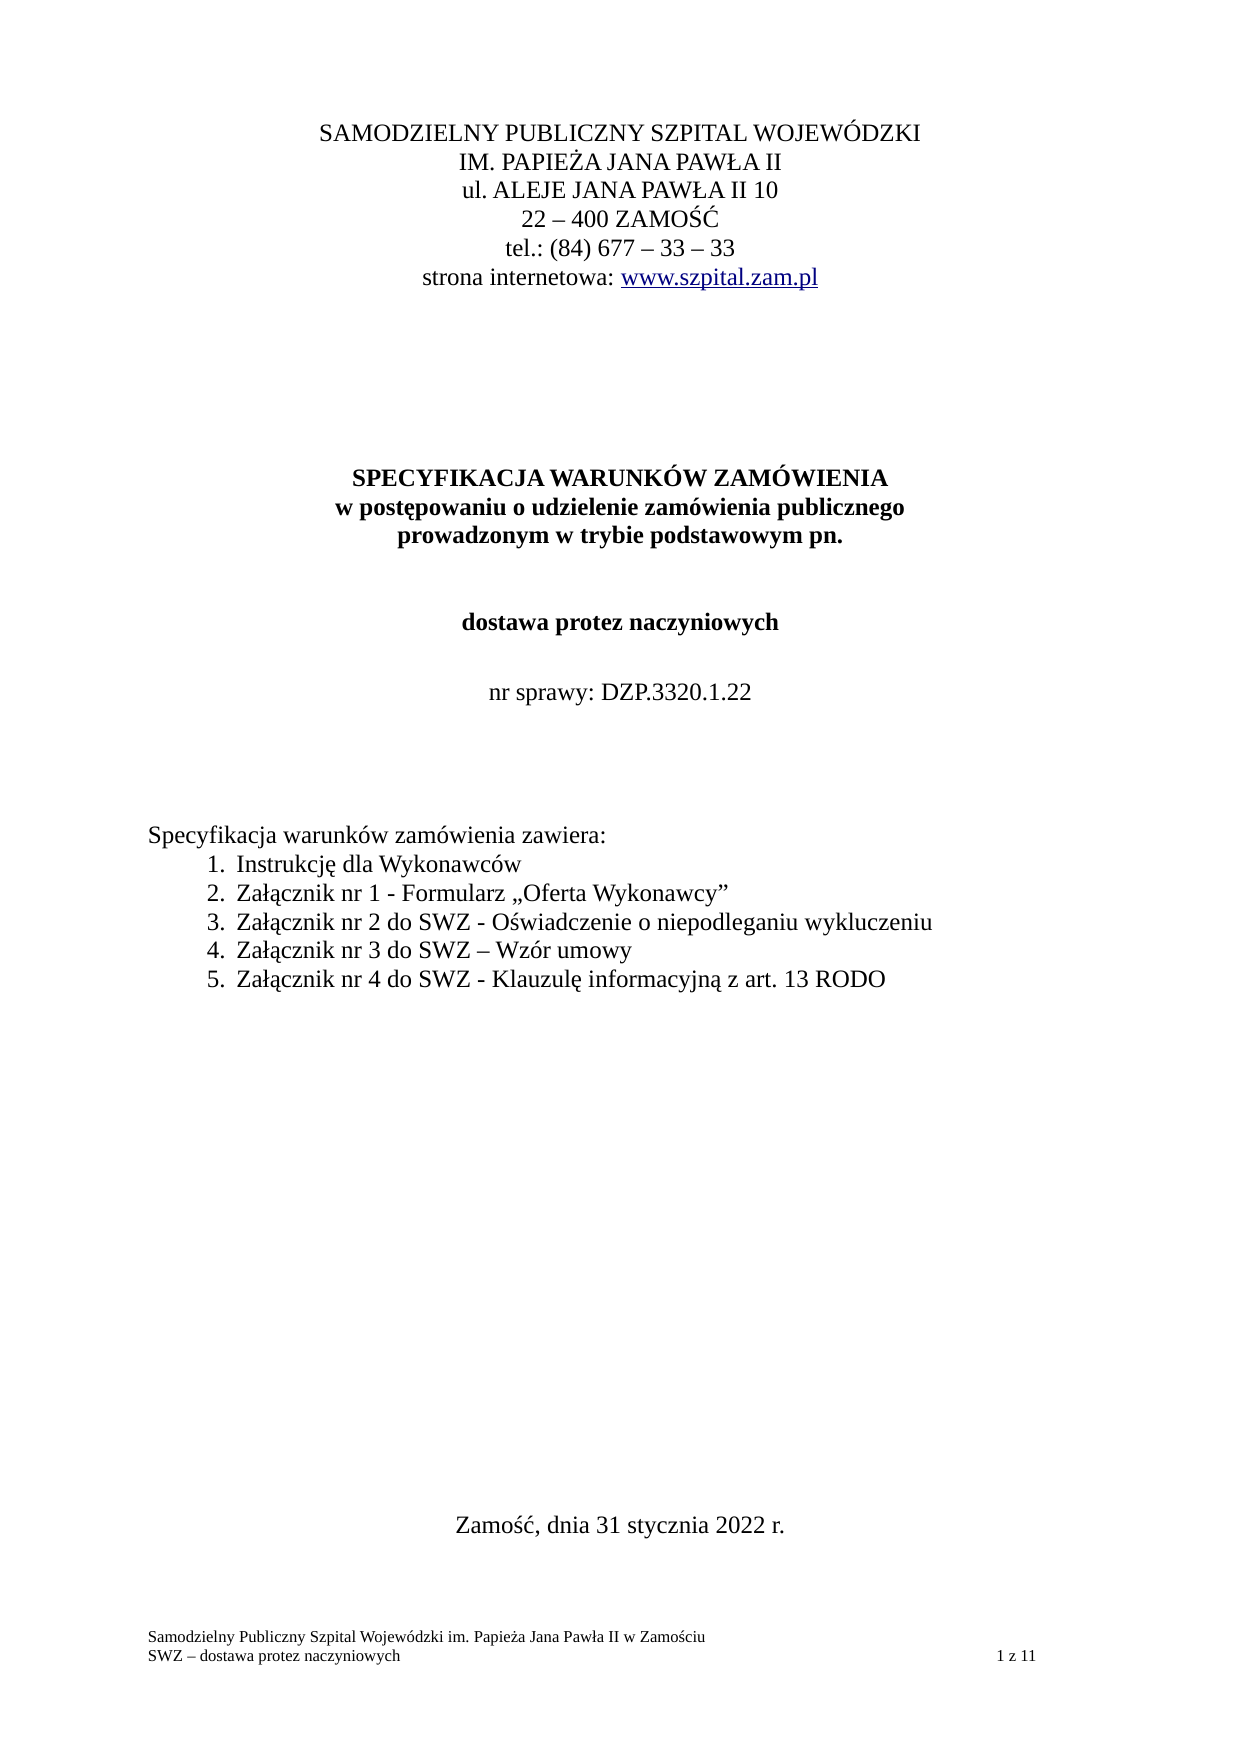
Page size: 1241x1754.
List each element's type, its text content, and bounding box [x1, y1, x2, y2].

text IM. PAPIEŻA JANA PAWŁA II [148, 147, 1093, 176]
text w postępowaniu o udzielenie zamówienia publicznego [148, 492, 1093, 521]
text Zamość, dnia 31 stycznia 2022 r. [148, 1511, 1093, 1539]
list Załącznik nr 3 do SWZ – Wzór umowy [207, 936, 1093, 964]
list Załącznik nr 1 - Formularz „Oferta Wykonawcy” [207, 878, 1093, 907]
text tel.: (84) 677 – 33 – 33 [148, 233, 1093, 262]
text strona internetowa: www.szpital.zam.pl [148, 262, 1093, 291]
text ul. ALEJE JANA PAWŁA II 10 [148, 176, 1093, 204]
text SAMODZIELNY PUBLICZNY SZPITAL WOJEWÓDZKI [148, 118, 1093, 147]
text prowadzonym w trybie podstawowym pn. [148, 521, 1093, 549]
text Specyfikacja warunków zamówienia zawiera: [148, 821, 1093, 849]
list Instrukcję dla Wykonawców [207, 849, 1093, 878]
text nr sprawy: DZP.3320.1.22 [148, 677, 1093, 706]
text 22 – 400 ZAMOŚĆ [148, 204, 1093, 233]
list Załącznik nr 2 do SWZ - Oświadczenie o niepodleganiu wykluczeniu [207, 907, 1093, 936]
list Załącznik nr 4 do SWZ - Klauzulę informacyjną z art. 13 RODO [207, 964, 1093, 993]
text SPECYFIKACJA WARUNKÓW ZAMÓWIENIA [148, 463, 1093, 492]
text dostawa protez naczyniowych [148, 607, 1093, 636]
